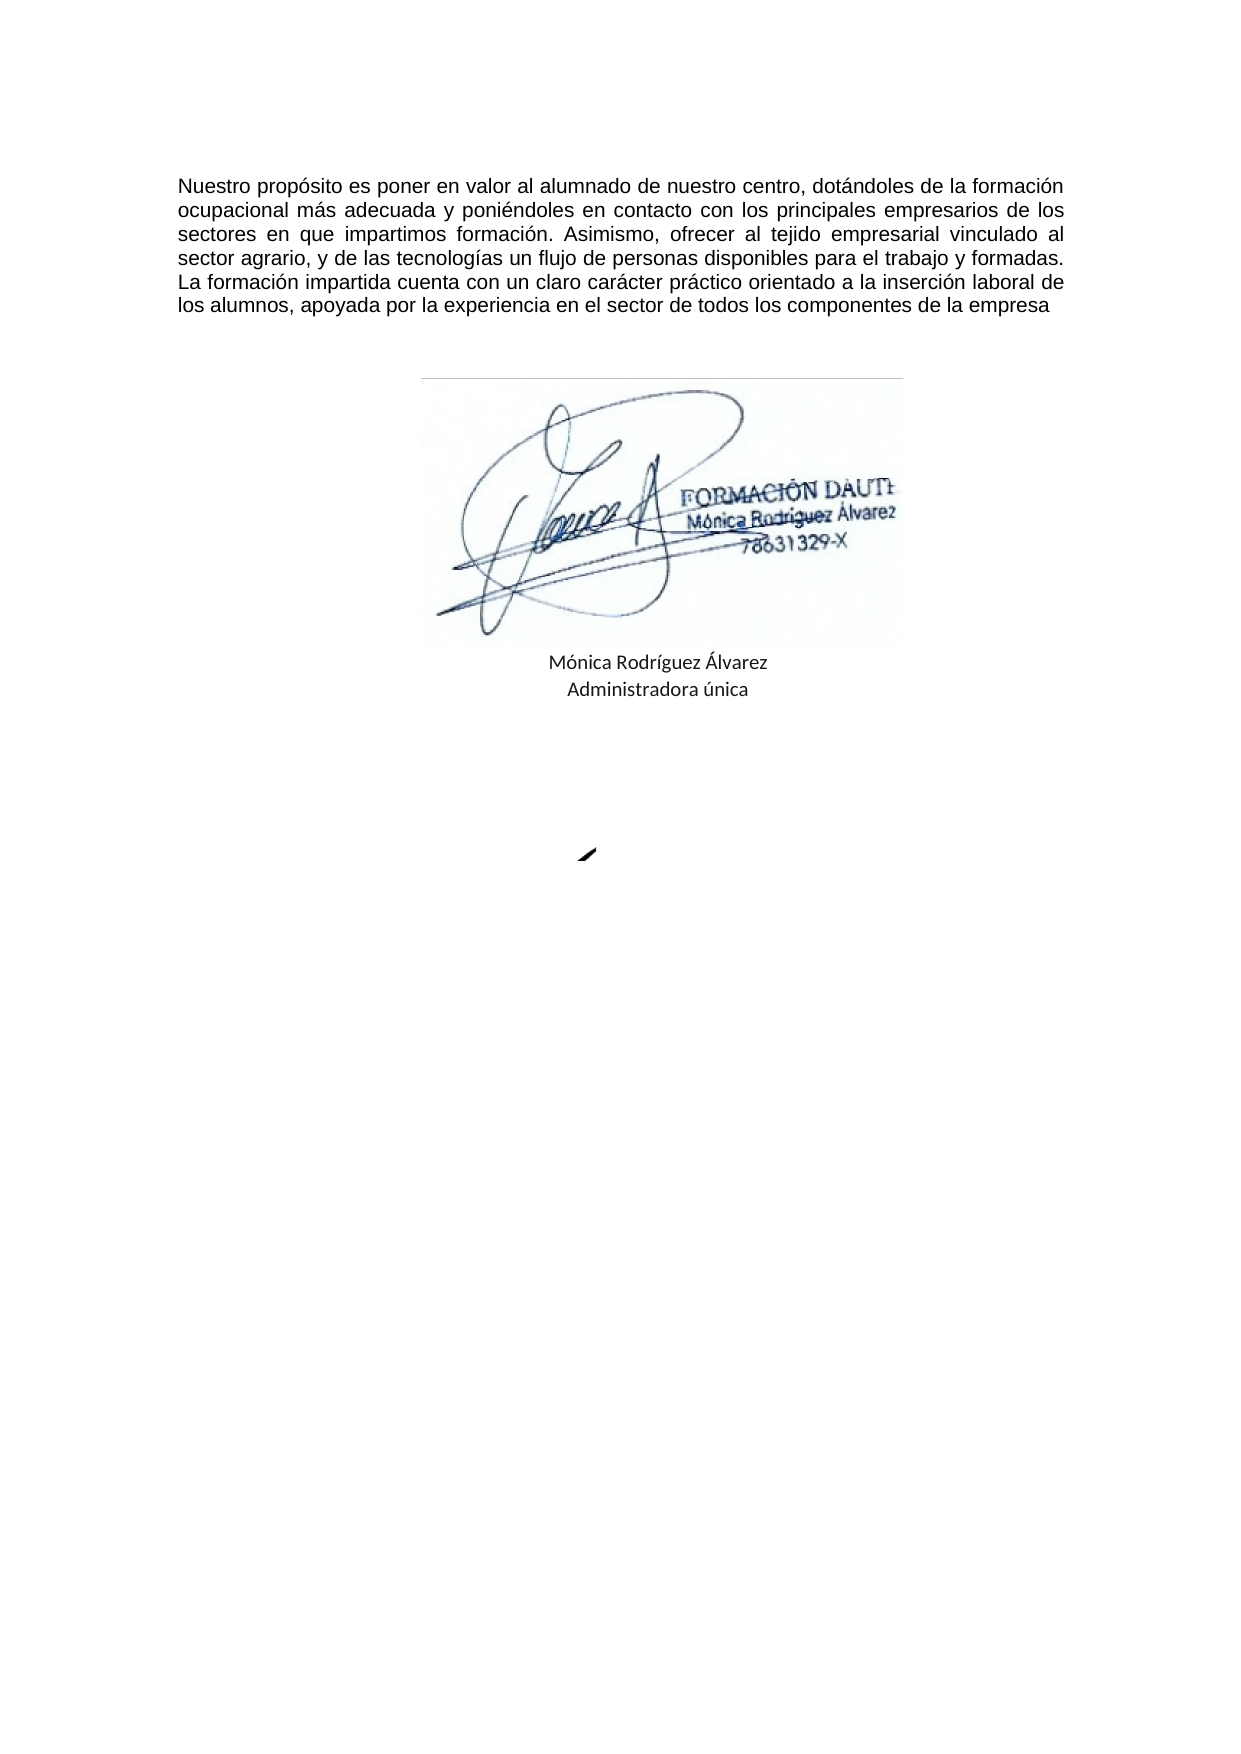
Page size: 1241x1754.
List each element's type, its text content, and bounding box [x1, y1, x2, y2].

text Nuestro propósito es poner en valor al alumnado de nuestro centro, dotándoles de la formación ocupacional más adecuada y poniéndoles en contacto con los principales empresarios de los sectores en que impartimos formación. Asimismo, ofrecer al tejido empresarial vinculado al sector agrario, y de las tecnologías un flujo de personas disponibles para el trabajo y formadas. La formación impartida cuenta con un claro carácter práctico orientado a la inserción laboral de los alumnos, apoyada por la experiencia en el sector de todos los componentes de la empresa [178, 175, 1066, 317]
text Mónica Rodríguez Álvarez [256, 649, 1064, 674]
text Administradora única [256, 676, 1064, 702]
